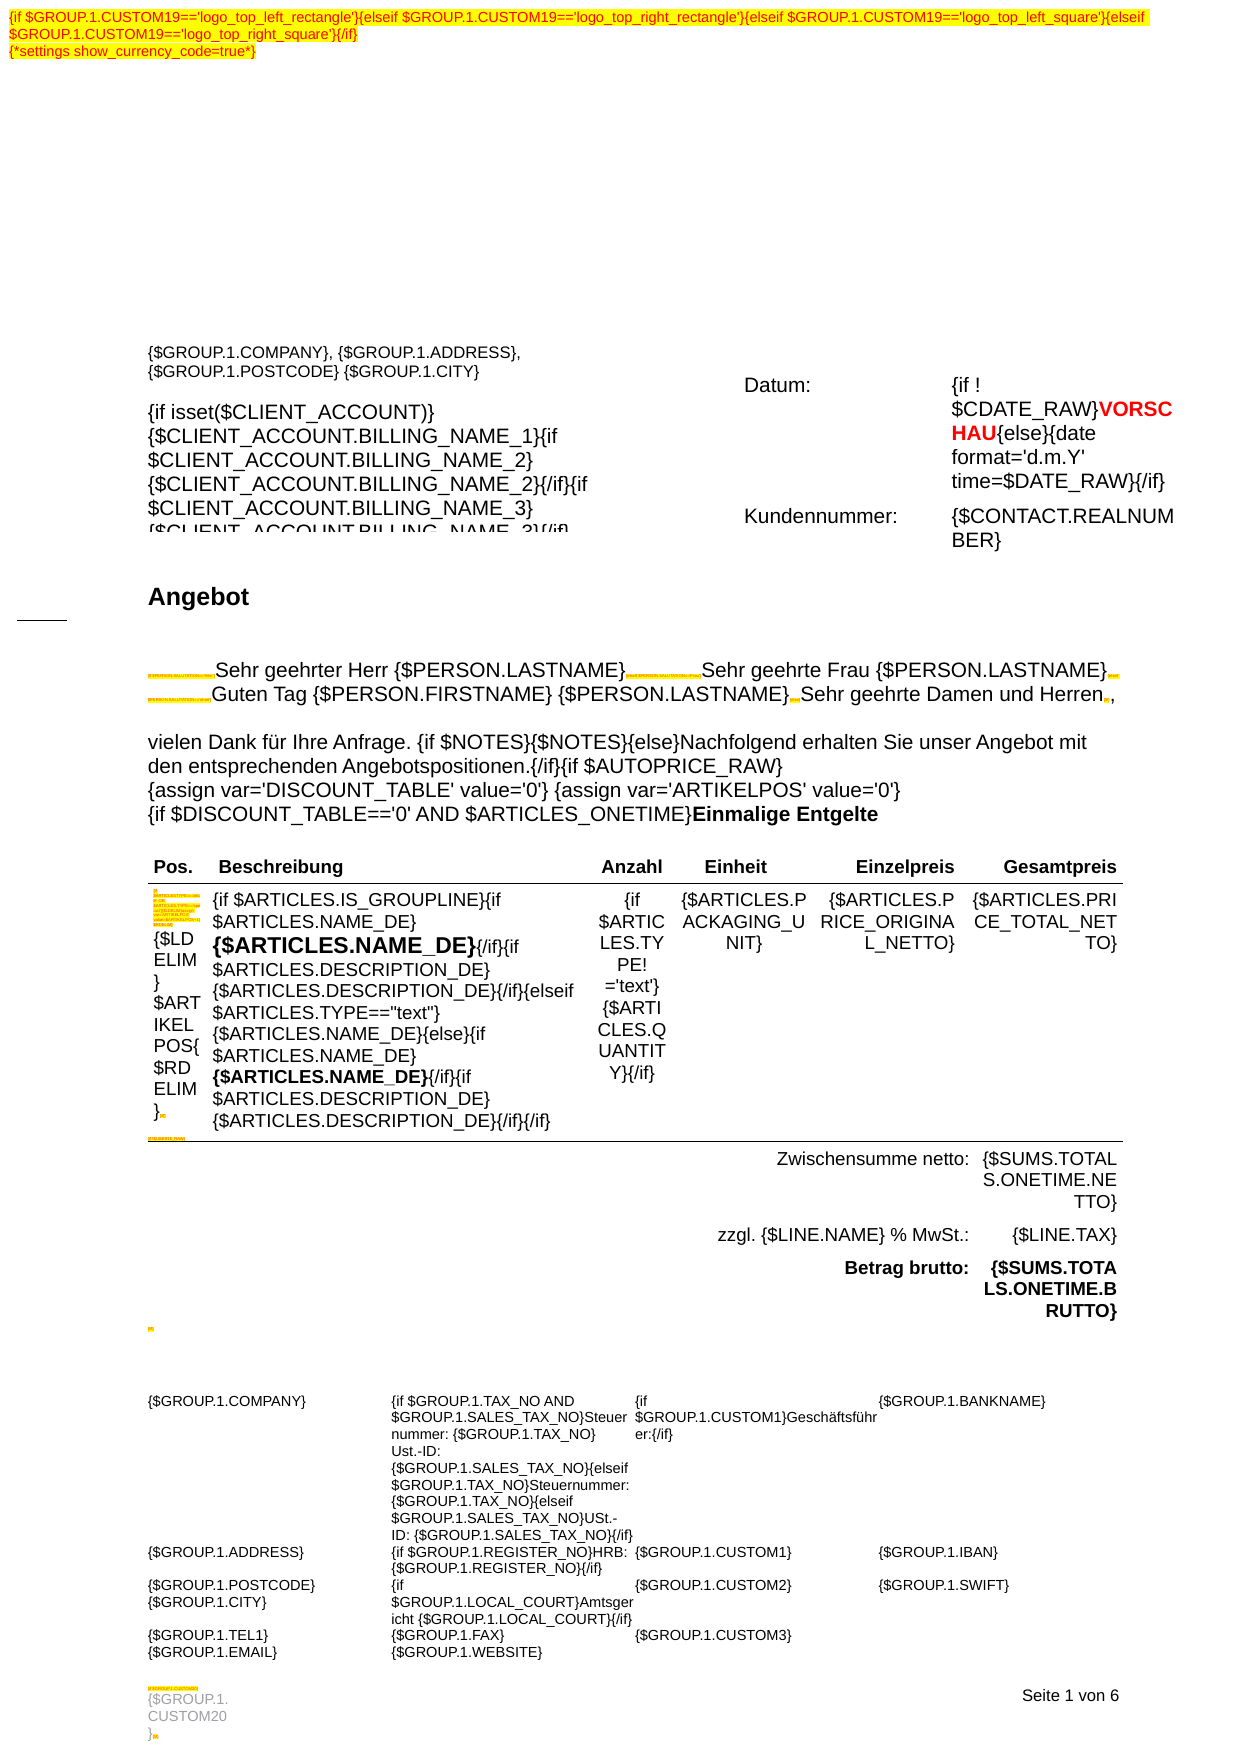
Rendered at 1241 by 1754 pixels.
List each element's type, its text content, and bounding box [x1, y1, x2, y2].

text {assign var='DISCOUNT_TABLE' value='0'} {assign var='ARTIKELPOS' value='0'} [148, 778, 1122, 802]
table_header Einzelpreis [798, 850, 960, 883]
table_cell Betrag brutto: [673, 1251, 975, 1327]
text {if $DISCOUNT_TABLE=='0' AND $ARTICLES_ONETIME}Einmalige Entgelte [148, 802, 1122, 850]
table_cell {if $ARTICLESTYPE=='article' OR $ARTICLES.TYPE=='special'}{$LDELIM}assign var='ARTIKELPOS' value=$ARTIKELPOS+1{$RDELIM}{$LDELIM}$ARTIKELPOS{$RDELIM}{/if} [148, 884, 207, 1137]
table_cell {$LINE.TAX} [975, 1218, 1123, 1251]
table_cell [148, 1251, 201, 1327]
text Angebot [148, 582, 1122, 610]
table_cell {$ARTICLES.PRICE_TOTAL_NETTO} [960, 884, 1123, 1137]
text {if !$USER16_RAW} [185, 1137, 1122, 1141]
table_header [591, 1142, 673, 1218]
table_cell [148, 1218, 201, 1251]
text vielen Dank für Ihre Anfrage. {if $NOTES}{$NOTES}{else}Nachfolgend erhalten Sie unser Angebot mit den entsprechenden Angebotspositionen.{/if}{if $AUTOPRICE_RAW} [148, 730, 1122, 778]
table_header Gesamtpreis [960, 850, 1123, 883]
table_cell {if $ARTICLES.TYPE!='text'}{$ARTICLES.QUANTITY}{/if} [591, 884, 673, 1137]
picture [231, 1674, 283, 1712]
table_cell {if $ARTICLES.IS_GROUPLINE}{if $ARTICLES.NAME_DE}{$ARTICLES.NAME_DE}{/if}{if $ARTICLES.DESCRIPTION_DE} {$ARTICLES.DESCRIPTION_DE}{/if}{elseif $ARTICLES.TYPE=="text"}{$ARTICLES.NAME_DE}{else}{if $ARTICLES.NAME_DE}{$ARTICLES.NAME_DE}{/if}{if $ARTICLES.DESCRIPTION_DE} {$ARTICLES.DESCRIPTION_DE}{/if}{/if} [207, 884, 591, 1137]
text {if $PERSON.SALUTATION=='Herr'}Sehr geehrter Herr {$PERSON.LASTNAME}{elseif $PERSON.SALUTATION=='Frau'}Sehr geehrte Frau {$PERSON.LASTNAME}{elseif $PERSON.SALUTATION=='ohne'}Guten Tag {$PERSON.FIRSTNAME} {$PERSON.LASTNAME}{else}Sehr geehrte Damen und Herren{/if}, [148, 658, 1122, 706]
text {$GROUP.1.COMPANY}, {$GROUP.1.ADDRESS}, {$GROUP.1.POSTCODE} {$GROUP.1.CITY} [148, 342, 620, 381]
table_cell {$CONTACT.REALNUMBER} [946, 499, 1181, 532]
table_header Pos. [148, 850, 213, 883]
table_cell [591, 1218, 673, 1251]
table_cell {$ARTICLES.PACKAGING_UNIT} [673, 884, 814, 1137]
table_header Anzahl [591, 850, 673, 883]
table_cell {$ARTICLES.PRICE_ORIGINAL_NETTO} [814, 884, 960, 1137]
table_header Datum: [738, 367, 946, 498]
text {if $GROUP.1.CUSTOM19=='logo_top_left_rectangle'}{elseif $GROUP.1.CUSTOM19=='logo_top_right_rectangle'}{elseif $GROUP.1.CUSTOM19=='logo_top_left_square'}{elseif $GROUP.1.CUSTOM19=='logo_top_right_square'}{/if} [358, 9, 1231, 42]
table_header {$SUMS.TOTALS.ONETIME.NETTO} [975, 1142, 1123, 1218]
text {if isset($CLIENT_ACCOUNT)}{$CLIENT_ACCOUNT.BILLING_NAME_1}{if $CLIENT_ACCOUNT.BILLING_NAME_2} [148, 400, 620, 472]
table_header [201, 1142, 591, 1218]
table_cell {$SUMS.TOTALS.ONETIME.BRUTTO} [975, 1251, 1123, 1327]
table_cell [591, 1251, 673, 1327]
table_cell Kundennummer: [738, 499, 946, 532]
table_header Zwischensumme netto: [673, 1142, 975, 1218]
table_header Einheit [673, 850, 798, 883]
text {*settings show_currency_code=true*} [9, 42, 1231, 59]
text {$CLIENT_ACCOUNT.BILLING_NAME_2}{/if}{if $CLIENT_ACCOUNT.BILLING_NAME_3} [148, 472, 620, 520]
picture [147, 59, 498, 209]
table_cell [201, 1218, 591, 1251]
table_header Beschreibung [213, 850, 591, 883]
text {$CLIENT_ACCOUNT.BILLING_NAME_3}{/if} [148, 520, 620, 531]
table_header [148, 1142, 201, 1218]
table_header {if !$CDATE_RAW}VORSCHAU{else}{date format='d.m.Y' time=$DATE_RAW}{/if} [946, 367, 1181, 498]
text {/if} [154, 1327, 1122, 1332]
table_cell [201, 1251, 591, 1327]
picture [771, 59, 1122, 209]
table_cell zzgl. {$LINE.NAME} % MwSt.: [673, 1218, 975, 1251]
